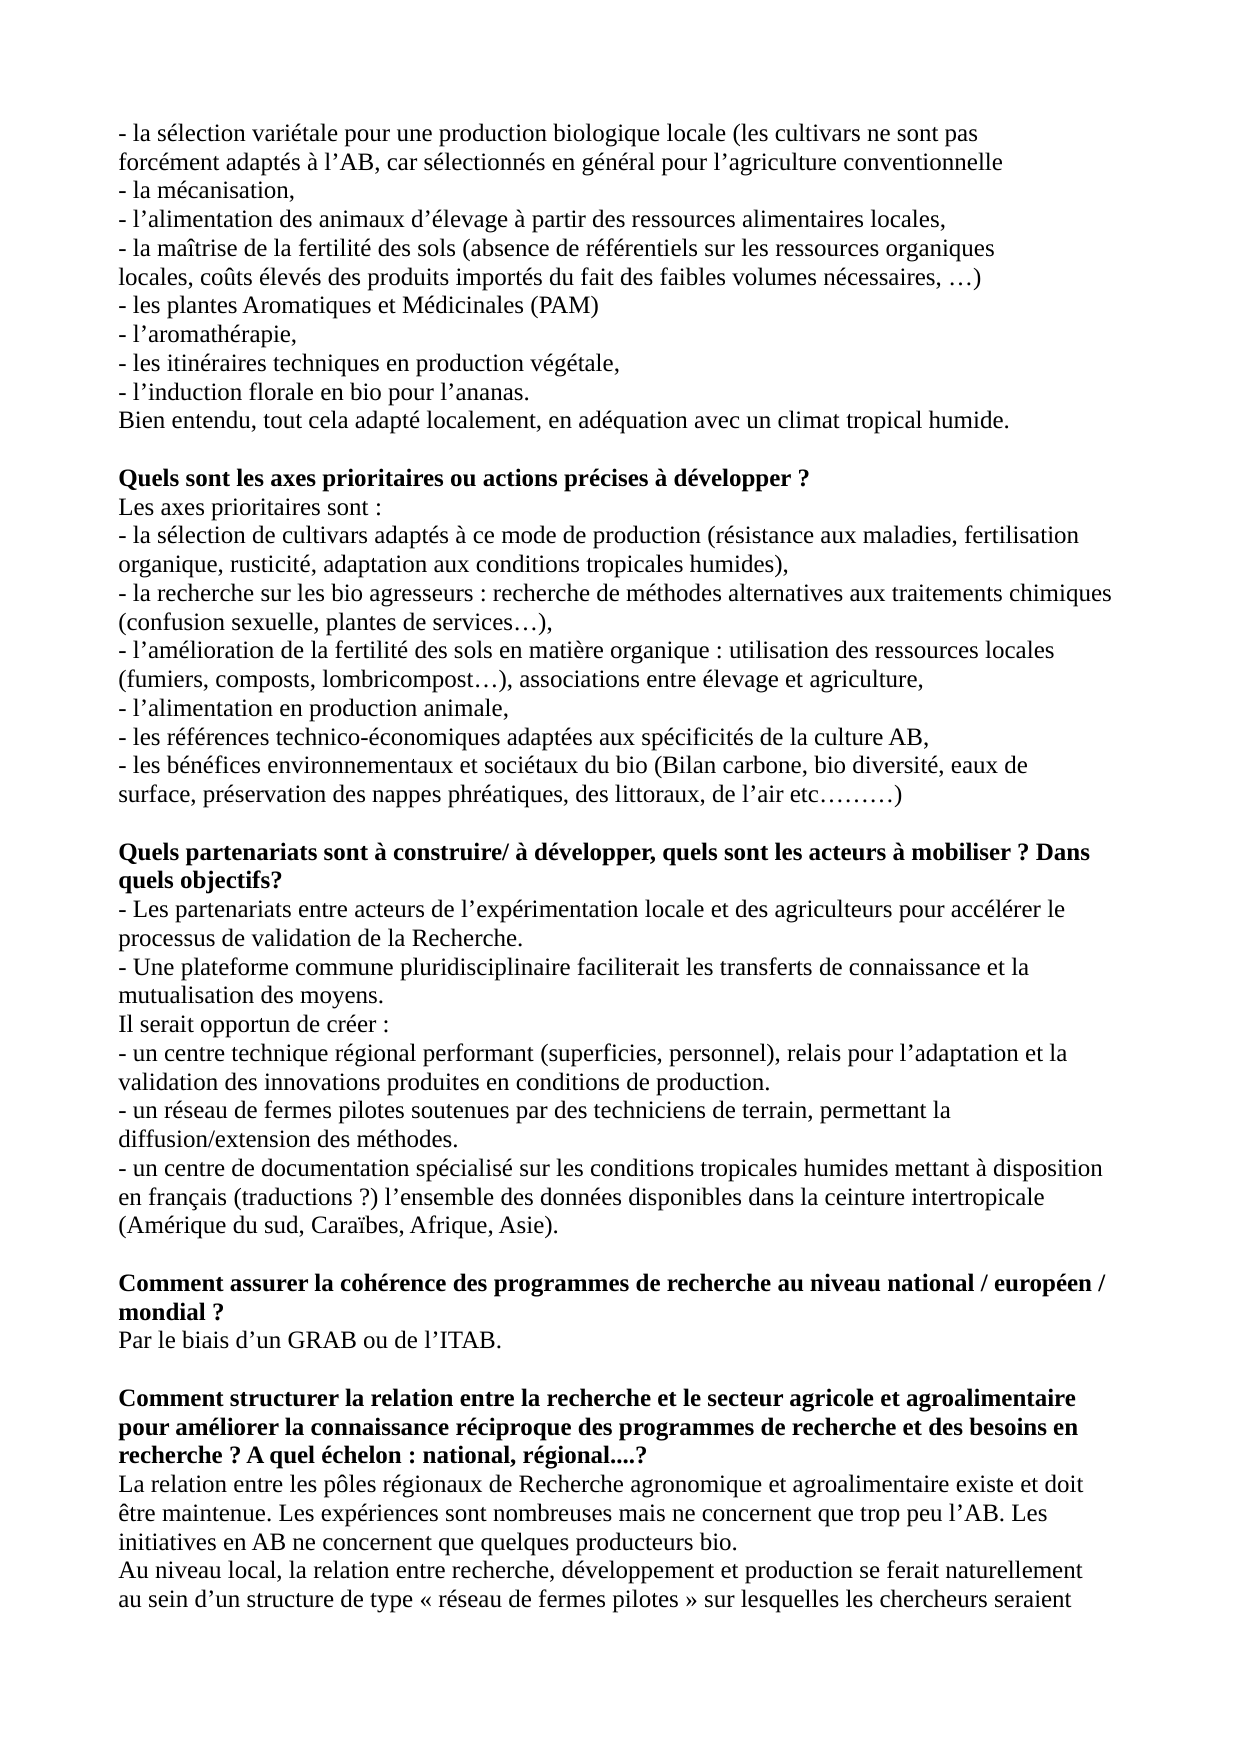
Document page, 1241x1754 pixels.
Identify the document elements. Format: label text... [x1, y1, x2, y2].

text - un centre de documentation spécialisé sur les conditions tropicales humides mettant à disposition [118, 1153, 1122, 1182]
text au sein d’un structure de type « réseau de fermes pilotes » sur lesquelles les chercheurs seraient [118, 1584, 1122, 1613]
text Comment assurer la cohérence des programmes de recherche au niveau national / européen / [118, 1268, 1122, 1297]
text Par le biais d’un GRAB ou de l’ITAB. [118, 1326, 1122, 1354]
text - l’alimentation en production animale, [118, 693, 1122, 722]
text Quels sont les axes prioritaires ou actions précises à développer ? [118, 463, 1122, 492]
text - les itinéraires techniques en production végétale, [118, 348, 1122, 377]
text La relation entre les pôles régionaux de Recherche agronomique et agroalimentaire existe et doit [118, 1469, 1122, 1498]
text mondial ? [118, 1297, 1122, 1326]
text Les axes prioritaires sont : [118, 492, 1122, 521]
text - la recherche sur les bio agresseurs : recherche de méthodes alternatives aux traitements chimiques [118, 578, 1122, 607]
text locales, coûts élevés des produits importés du fait des faibles volumes nécessaires, …) [118, 262, 1122, 291]
text Il serait opportun de créer : [118, 1009, 1122, 1038]
text - l’alimentation des animaux d’élevage à partir des ressources alimentaires locales, [118, 204, 1122, 233]
text - Les partenariats entre acteurs de l’expérimentation locale et des agriculteurs pour accélérer le [118, 894, 1122, 923]
text organique, rusticité, adaptation aux conditions tropicales humides), [118, 549, 1122, 578]
text - la mécanisation, [118, 176, 1122, 204]
text (confusion sexuelle, plantes de services…), [118, 607, 1122, 636]
text - la sélection de cultivars adaptés à ce mode de production (résistance aux maladies, fertilisation [118, 521, 1122, 549]
text - la sélection variétale pour une production biologique locale (les cultivars ne sont pas [118, 118, 1122, 147]
text - les références technico-économiques adaptées aux spécificités de la culture AB, [118, 722, 1122, 751]
text Comment structurer la relation entre la recherche et le secteur agricole et agroalimentaire pour améliorer la connaissance réciproque des programmes de recherche et des besoins en [118, 1383, 1122, 1441]
text être maintenue. Les expériences sont nombreuses mais ne concernent que trop peu l’AB. Les [118, 1498, 1122, 1527]
text forcément adaptés à l’AB, car sélectionnés en général pour l’agriculture conventionnelle [118, 147, 1122, 176]
text - les bénéfices environnementaux et sociétaux du bio (Bilan carbone, bio diversité, eaux de [118, 751, 1122, 779]
text - Une plateforme commune pluridisciplinaire faciliterait les transferts de connaissance et la [118, 952, 1122, 981]
text surface, préservation des nappes phréatiques, des littoraux, de l’air etc………) [118, 779, 1122, 808]
text - un centre technique régional performant (superficies, personnel), relais pour l’adaptation et la validation des innovations produites en conditions de production. [118, 1038, 1122, 1096]
text (Amérique du sud, Caraïbes, Afrique, Asie). [118, 1211, 1122, 1239]
text - l’aromathérapie, [118, 319, 1122, 348]
text - un réseau de fermes pilotes soutenues par des techniciens de terrain, permettant la diffusion/extension des méthodes. [118, 1096, 1122, 1153]
text - l’amélioration de la fertilité des sols en matière organique : utilisation des ressources locales (fumiers, composts, lombricompost…), associations entre élevage et agriculture, [118, 636, 1122, 693]
text recherche ? A quel échelon : national, régional....? [118, 1441, 1122, 1469]
text - les plantes Aromatiques et Médicinales (PAM) [118, 291, 1122, 319]
text mutualisation des moyens. [118, 981, 1122, 1009]
text processus de validation de la Recherche. [118, 923, 1122, 952]
text Au niveau local, la relation entre recherche, développement et production se ferait naturellement [118, 1556, 1122, 1584]
text en français (traductions ?) l’ensemble des données disponibles dans la ceinture intertropicale [118, 1182, 1122, 1211]
text Bien entendu, tout cela adapté localement, en adéquation avec un climat tropical humide. [118, 406, 1122, 434]
text Quels partenariats sont à construire/ à développer, quels sont les acteurs à mobiliser ? Dans quels objectifs? [118, 808, 1122, 894]
text initiatives en AB ne concernent que quelques producteurs bio. [118, 1527, 1122, 1556]
text - la maîtrise de la fertilité des sols (absence de référentiels sur les ressources organiques [118, 233, 1122, 262]
text - l’induction florale en bio pour l’ananas. [118, 377, 1122, 406]
